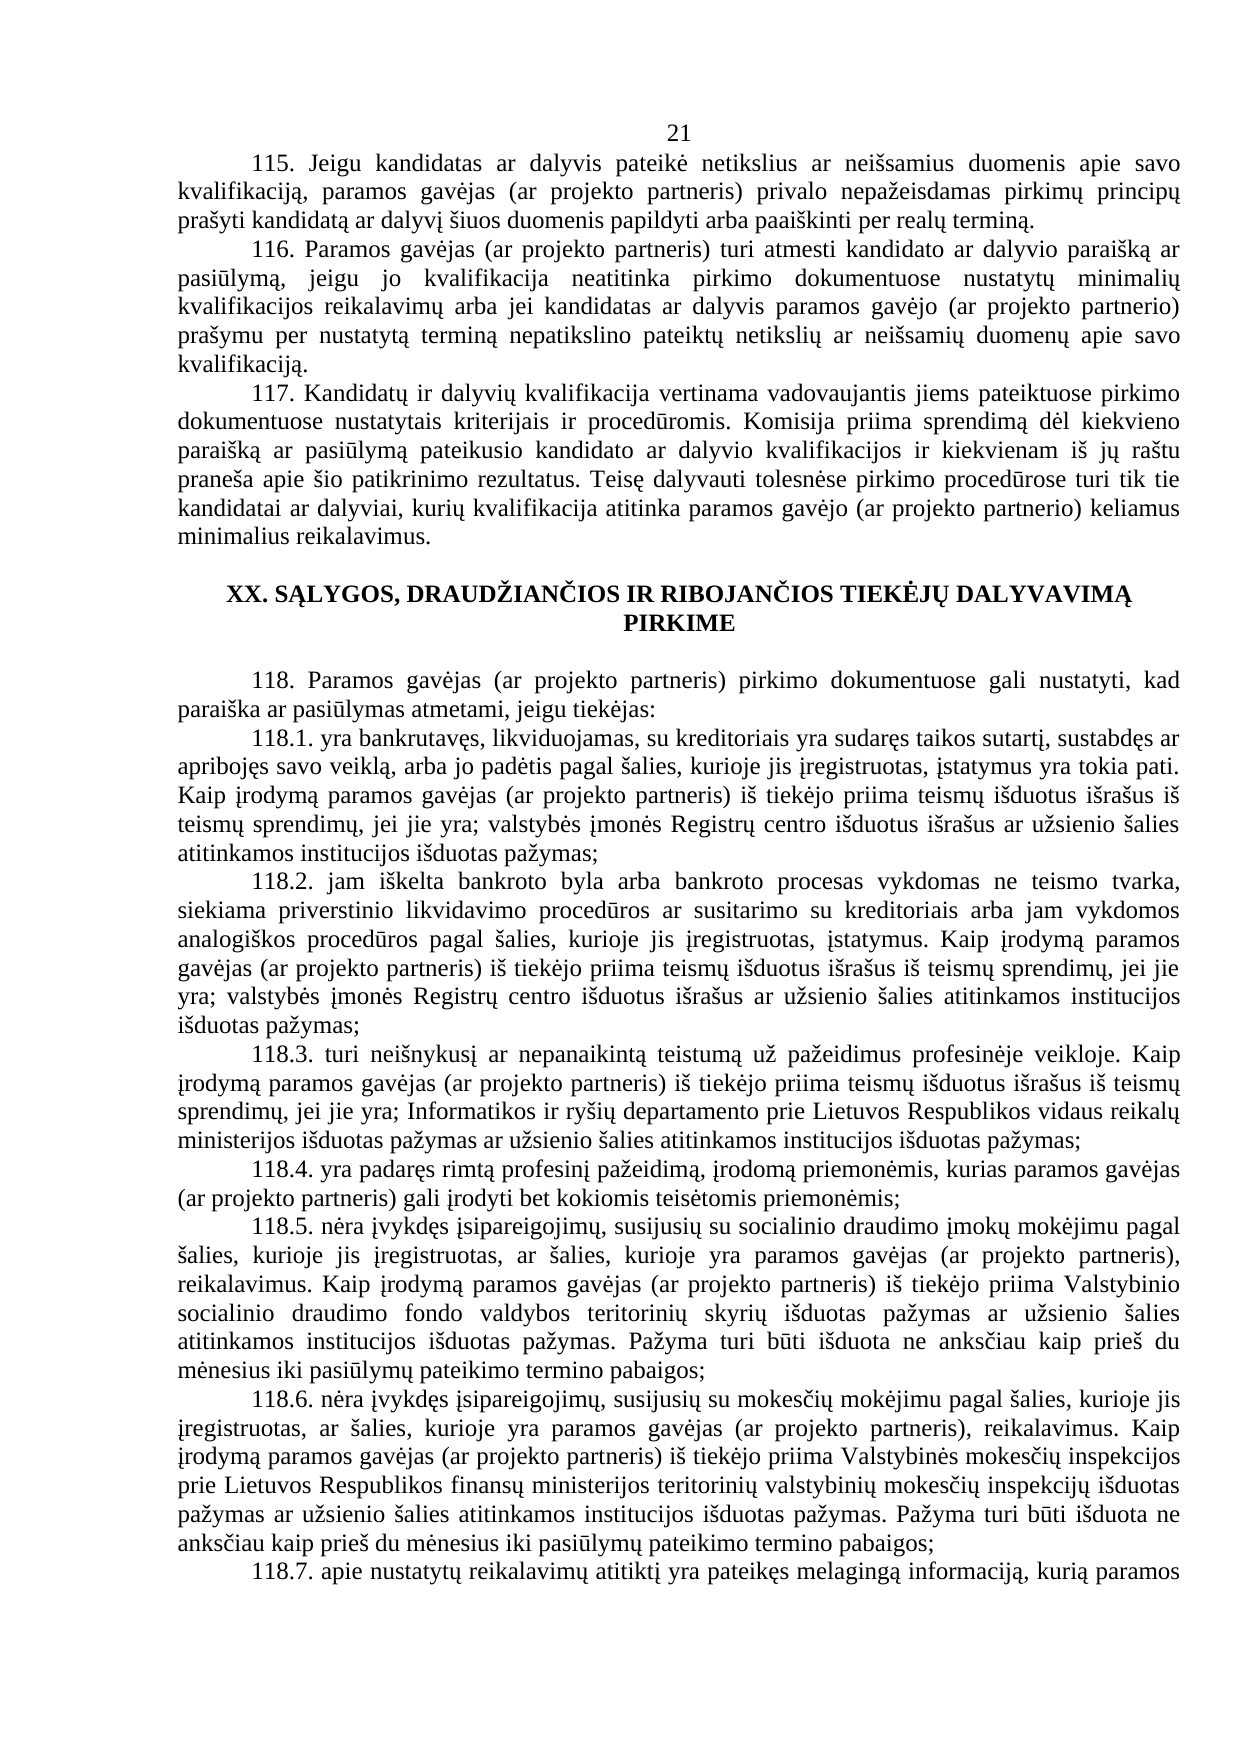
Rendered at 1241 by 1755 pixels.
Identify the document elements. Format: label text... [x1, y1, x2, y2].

text 115. Jeigu kandidatas ar dalyvis pateikė netikslius ar neišsamius duomenis apie savo kvalifikaciją, paramos gavėjas (ar projekto partneris) privalo nepažeisdamas pirkimų principų prašyti kandidatą ar dalyvį šiuos duomenis papildyti arba paaiškinti per realų terminą. [177, 148, 1181, 234]
text 118.6. nėra įvykdęs įsipareigojimų, susijusių su mokesčių mokėjimu pagal šalies, kurioje jis įregistruotas, ar šalies, kurioje yra paramos gavėjas (ar projekto partneris), reikalavimus. Kaip įrodymą paramos gavėjas (ar projekto partneris) iš tiekėjo priima Valstybinės mokesčių inspekcijos prie Lietuvos Respublikos finansų ministerijos teritorinių valstybinių mokesčių inspekcijų išduotas pažymas ar užsienio šalies atitinkamos institucijos išduotas pažymas. Pažyma turi būti išduota ne anksčiau kaip prieš du mėnesius iki pasiūlymų pateikimo termino pabaigos; [177, 1384, 1181, 1556]
text 118.5. nėra įvykdęs įsipareigojimų, susijusių su socialinio draudimo įmokų mokėjimu pagal šalies, kurioje jis įregistruotas, ar šalies, kurioje yra paramos gavėjas (ar projekto partneris), reikalavimus. Kaip įrodymą paramos gavėjas (ar projekto partneris) iš tiekėjo priima Valstybinio socialinio draudimo fondo valdybos teritorinių skyrių išduotas pažymas ar užsienio šalies atitinkamos institucijos išduotas pažymas. Pažyma turi būti išduota ne anksčiau kaip prieš du mėnesius iki pasiūlymų pateikimo termino pabaigos; [177, 1211, 1181, 1384]
text 118.3. turi neišnykusį ar nepanaikintą teistumą už pažeidimus profesinėje veikloje. Kaip įrodymą paramos gavėjas (ar projekto partneris) iš tiekėjo priima teismų išduotus išrašus iš teismų sprendimų, jei jie yra; Informatikos ir ryšių departamento prie Lietuvos Respublikos vidaus reikalų ministerijos išduotas pažymas ar užsienio šalies atitinkamos institucijos išduotas pažymas; [177, 1039, 1181, 1154]
text 118.7. apie nustatytų reikalavimų atitiktį yra pateikęs melagingą informaciją, kurią paramos [177, 1556, 1181, 1585]
text 118. Paramos gavėjas (ar projekto partneris) pirkimo dokumentuose gali nustatyti, kad paraiška ar pasiūlymas atmetami, jeigu tiekėjas: [177, 665, 1181, 723]
text XX. SĄLYGOS, DRAUDŽIANČIOS IR RIBOJANČIOS TIEKĖJŲ DALYVAVIMĄ PIRKIME [177, 579, 1181, 636]
text 117. Kandidatų ir dalyvių kvalifikacija vertinama vadovaujantis jiems pateiktuose pirkimo dokumentuose nustatytais kriterijais ir procedūromis. Komisija priima sprendimą dėl kiekvieno paraišką ar pasiūlymą pateikusio kandidato ar dalyvio kvalifikacijos ir kiekvienam iš jų raštu praneša apie šio patikrinimo rezultatus. Teisę dalyvauti tolesnėse pirkimo procedūrose turi tik tie kandidatai ar dalyviai, kurių kvalifikacija atitinka paramos gavėjo (ar projekto partnerio) keliamus minimalius reikalavimus. [177, 378, 1181, 550]
text 118.1. yra bankrutavęs, likviduojamas, su kreditoriais yra sudaręs taikos sutartį, sustabdęs ar apribojęs savo veiklą, arba jo padėtis pagal šalies, kurioje jis įregistruotas, įstatymus yra tokia pati. Kaip įrodymą paramos gavėjas (ar projekto partneris) iš tiekėjo priima teismų išduotus išrašus iš teismų sprendimų, jei jie yra; valstybės įmonės Registrų centro išduotus išrašus ar užsienio šalies atitinkamos institucijos išduotas pažymas; [177, 723, 1181, 866]
text 116. Paramos gavėjas (ar projekto partneris) turi atmesti kandidato ar dalyvio paraišką ar pasiūlymą, jeigu jo kvalifikacija neatitinka pirkimo dokumentuose nustatytų minimalių kvalifikacijos reikalavimų arba jei kandidatas ar dalyvis paramos gavėjo (ar projekto partnerio) prašymu per nustatytą terminą nepatikslino pateiktų netikslių ar neišsamių duomenų apie savo kvalifikaciją. [177, 234, 1181, 378]
text 118.2. jam iškelta bankroto byla arba bankroto procesas vykdomas ne teismo tvarka, siekiama priverstinio likvidavimo procedūros ar susitarimo su kreditoriais arba jam vykdomos analogiškos procedūros pagal šalies, kurioje jis įregistruotas, įstatymus. Kaip įrodymą paramos gavėjas (ar projekto partneris) iš tiekėjo priima teismų išduotus išrašus iš teismų sprendimų, jei jie yra; valstybės įmonės Registrų centro išduotus išrašus ar užsienio šalies atitinkamos institucijos išduotas pažymas; [177, 866, 1181, 1039]
text 118.4. yra padaręs rimtą profesinį pažeidimą, įrodomą priemonėmis, kurias paramos gavėjas (ar projekto partneris) gali įrodyti bet kokiomis teisėtomis priemonėmis; [177, 1154, 1181, 1211]
